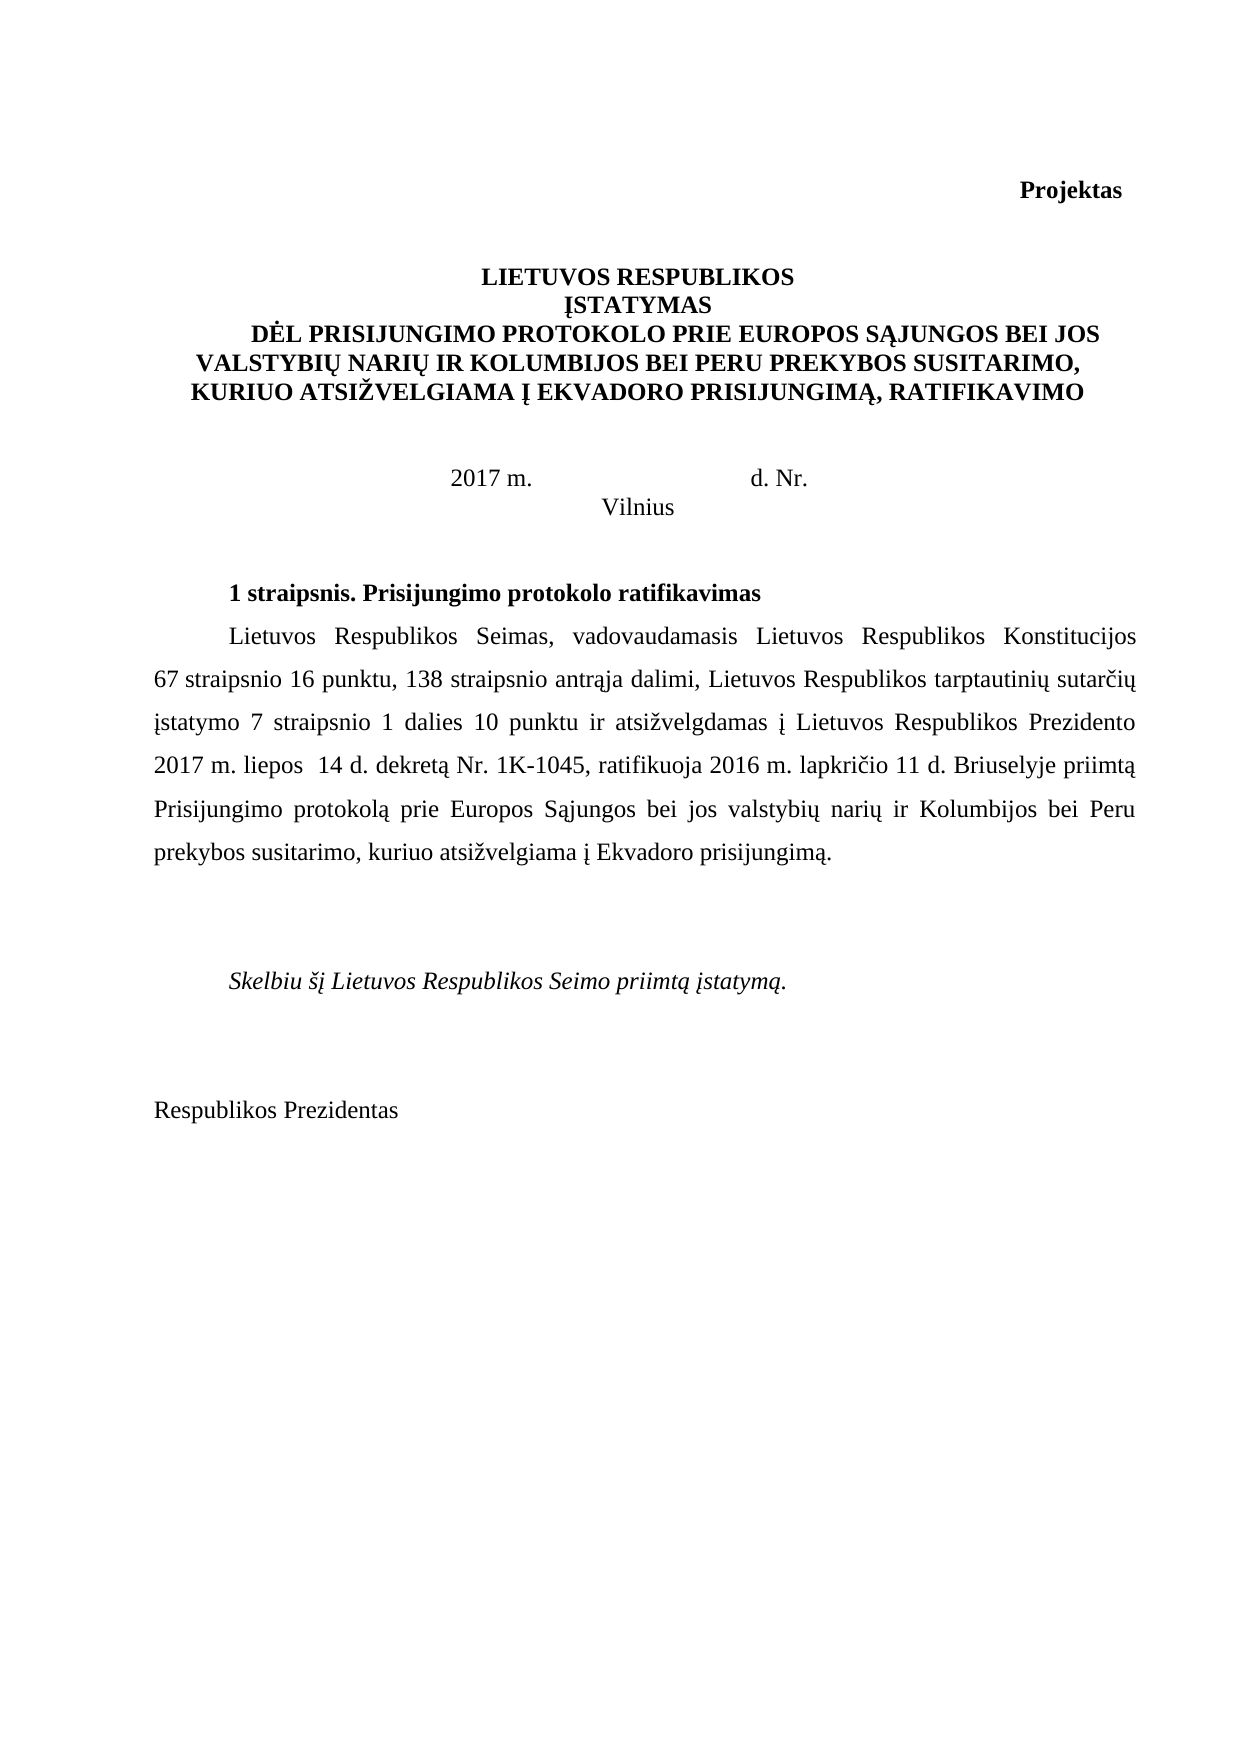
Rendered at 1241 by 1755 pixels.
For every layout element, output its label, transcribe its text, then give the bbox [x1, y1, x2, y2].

text Lietuvos Respublikos Seimas, vadovaudamasis Lietuvos Respublikos Konstitucijos 67 straipsnio 16 punktu, 138 straipsnio antrąja dalimi, Lietuvos Respublikos tarptautinių sutarčių įstatymo 7 straipsnio 1 dalies 10 punktu ir atsižvelgdamas į Lietuvos Respublikos Prezidento 2017 m. liepos 14 d. dekretą Nr. 1K-1045, ratifikuoja 2016 m. lapkričio 11 d. Briuselyje priimtą Prisijungimo protokolą prie Europos Sąjungos bei jos valstybių narių ir Kolumbijos bei Peru prekybos susitarimo, kuriuo atsižvelgiama į Ekvadoro prisijungimą. [153, 621, 1137, 866]
text LIETUVOS RESPUBLIKOS [153, 262, 1122, 291]
text Projektas [153, 176, 1122, 204]
text 2017 m. d. Nr. [153, 463, 1122, 492]
text Skelbiu šį Lietuvos Respublikos Seimo priimtą įstatymą. [153, 966, 1122, 995]
text ĮSTATYMAS [153, 291, 1122, 319]
text DĖL PRISIJUNGIMO PROTOKOLO PRIE EUROPOS SĄJUNGOS BEI JOS VALSTYBIŲ NARIŲ IR KOLUMBIJOS BEI PERU PREKYBOS SUSITARIMO, KURIUO ATSIŽVELGIAMA Į EKVADORO PRISIJUNGIMĄ, RATIFIKAVIMO [153, 319, 1122, 406]
text 1 straipsnis. Prisijungimo protokolo ratifikavimas [153, 578, 1122, 607]
text Respublikos Prezidentas [153, 1096, 1122, 1124]
text Vilnius [153, 492, 1122, 521]
